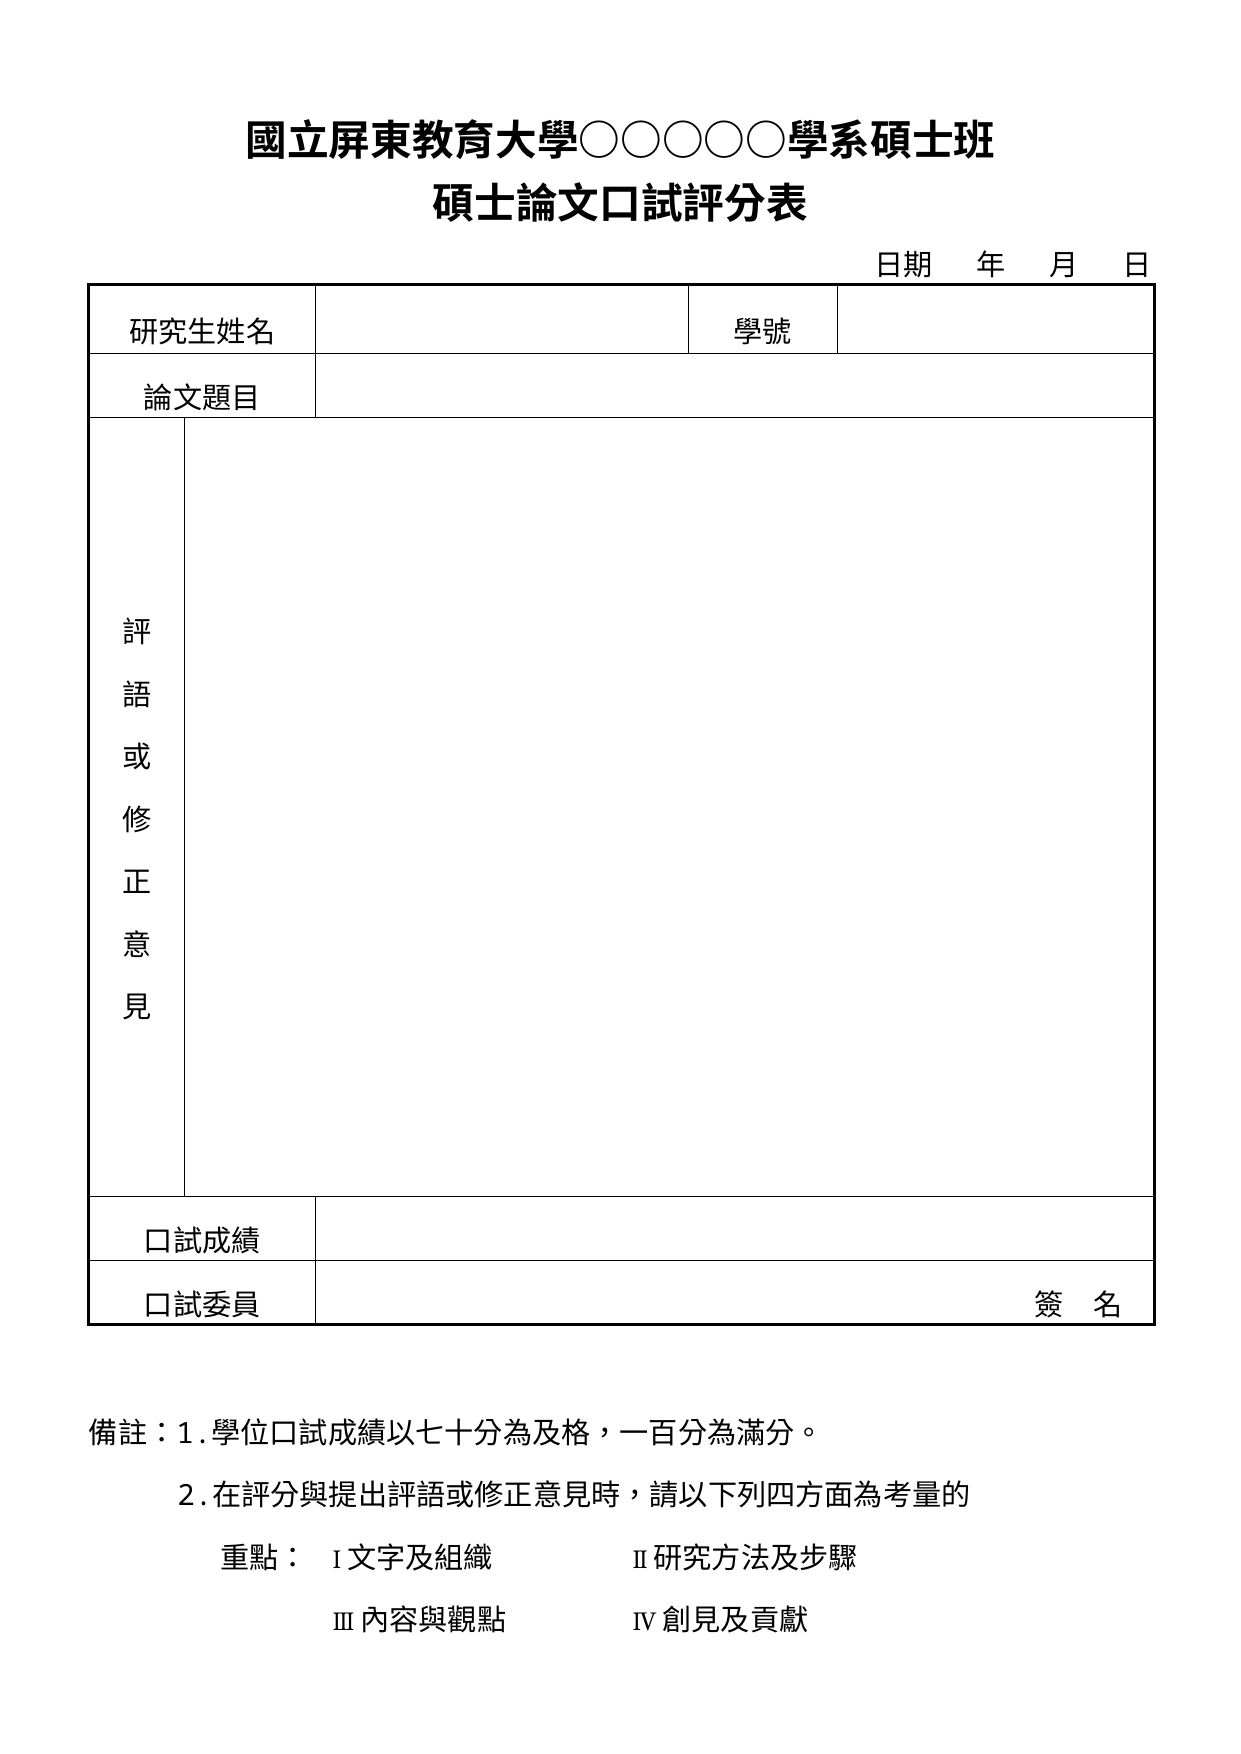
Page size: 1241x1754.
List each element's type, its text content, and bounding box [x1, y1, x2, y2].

table_cell 口試委員 [90, 1261, 315, 1323]
table_cell [316, 1197, 1153, 1260]
table_header 研究生姓名 [90, 286, 315, 353]
text 2.在評分與提出評語或修正意見時，請以下列四方面為考量的 [89, 1451, 1152, 1514]
text 備註：1.學位口試成績以七十分為及格，一百分為滿分。 [89, 1389, 1152, 1451]
table_cell 簽 名 [316, 1261, 1153, 1323]
table_header [316, 286, 688, 353]
table_header 學號 [689, 286, 837, 353]
table_cell [185, 418, 1153, 1196]
text 國立屏東教育大學○○○○○學系碩士班 [89, 96, 1152, 158]
text 碩士論文口試評分表 [89, 158, 1152, 221]
table_cell 評 語 或 修 正 意 見 [90, 418, 184, 1196]
table_cell 口試成績 [90, 1197, 315, 1260]
text 重點： Ⅰ文字及組織 Ⅱ研究方法及步驟 [220, 1514, 1152, 1576]
text Ⅲ內容與觀點 Ⅳ創見及貢獻 [189, 1576, 1152, 1639]
table_cell 論文題目 [90, 354, 315, 417]
table_header [838, 286, 1153, 353]
text 日期 年 月 日 [89, 221, 1152, 283]
table_cell [316, 354, 1153, 417]
